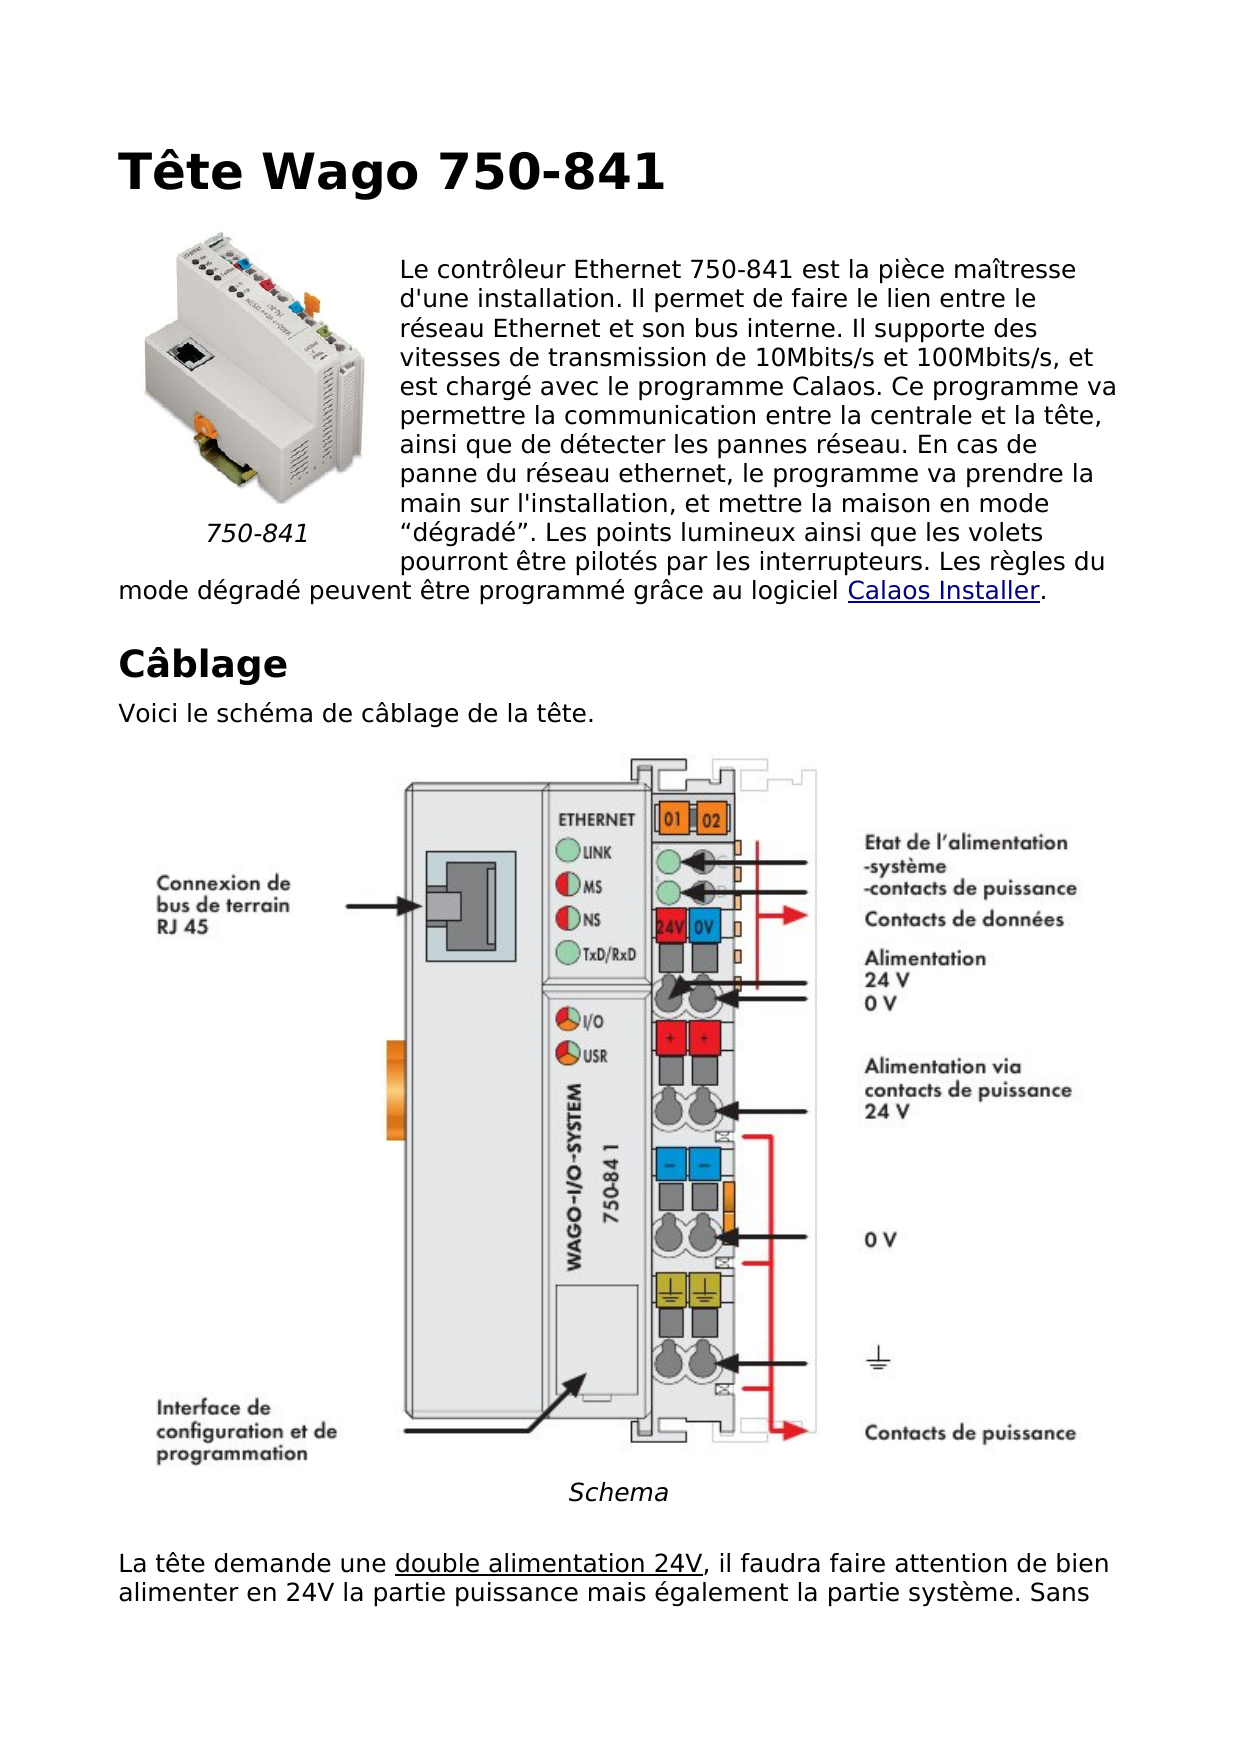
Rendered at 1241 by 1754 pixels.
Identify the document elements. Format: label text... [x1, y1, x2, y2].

text Voici le schéma de câblage de la tête. [118, 699, 1122, 728]
picture [132, 740, 1108, 1479]
text Le contrôleur Ethernet 750-841 est la pièce maîtresse d'une installation. Il permet de faire le lien entre le réseau Ethernet et son bus interne. Il supporte des vitesses de transmission de 10Mbits/s et 100Mbits/s, et est chargé avec le programme Calaos. Ce programme va permettre la communication entre la centrale et la tête, ainsi que de détecter les pannes réseau. En cas de panne du réseau ethernet, le programme va prendre la main sur l'installation, et mettre la maison en mode “dégradé”. Les points lumineux ainsi que les volets pourront être pilotés par les interrupteurs. Les règles du mode dégradé peuvent être programmé grâce au logiciel Calaos Installer. [118, 256, 1122, 606]
text Schema [133, 1479, 1108, 1507]
text La tête demande une double alimentation 24V, il faudra faire attention de bien alimenter en 24V la partie puissance mais également la partie système. Sans [118, 1549, 1122, 1607]
text 750-841 [118, 519, 399, 548]
picture [118, 213, 400, 519]
subtitle Tête Wago 750-841 [118, 143, 1122, 201]
subtitle Câblage [118, 643, 1122, 687]
